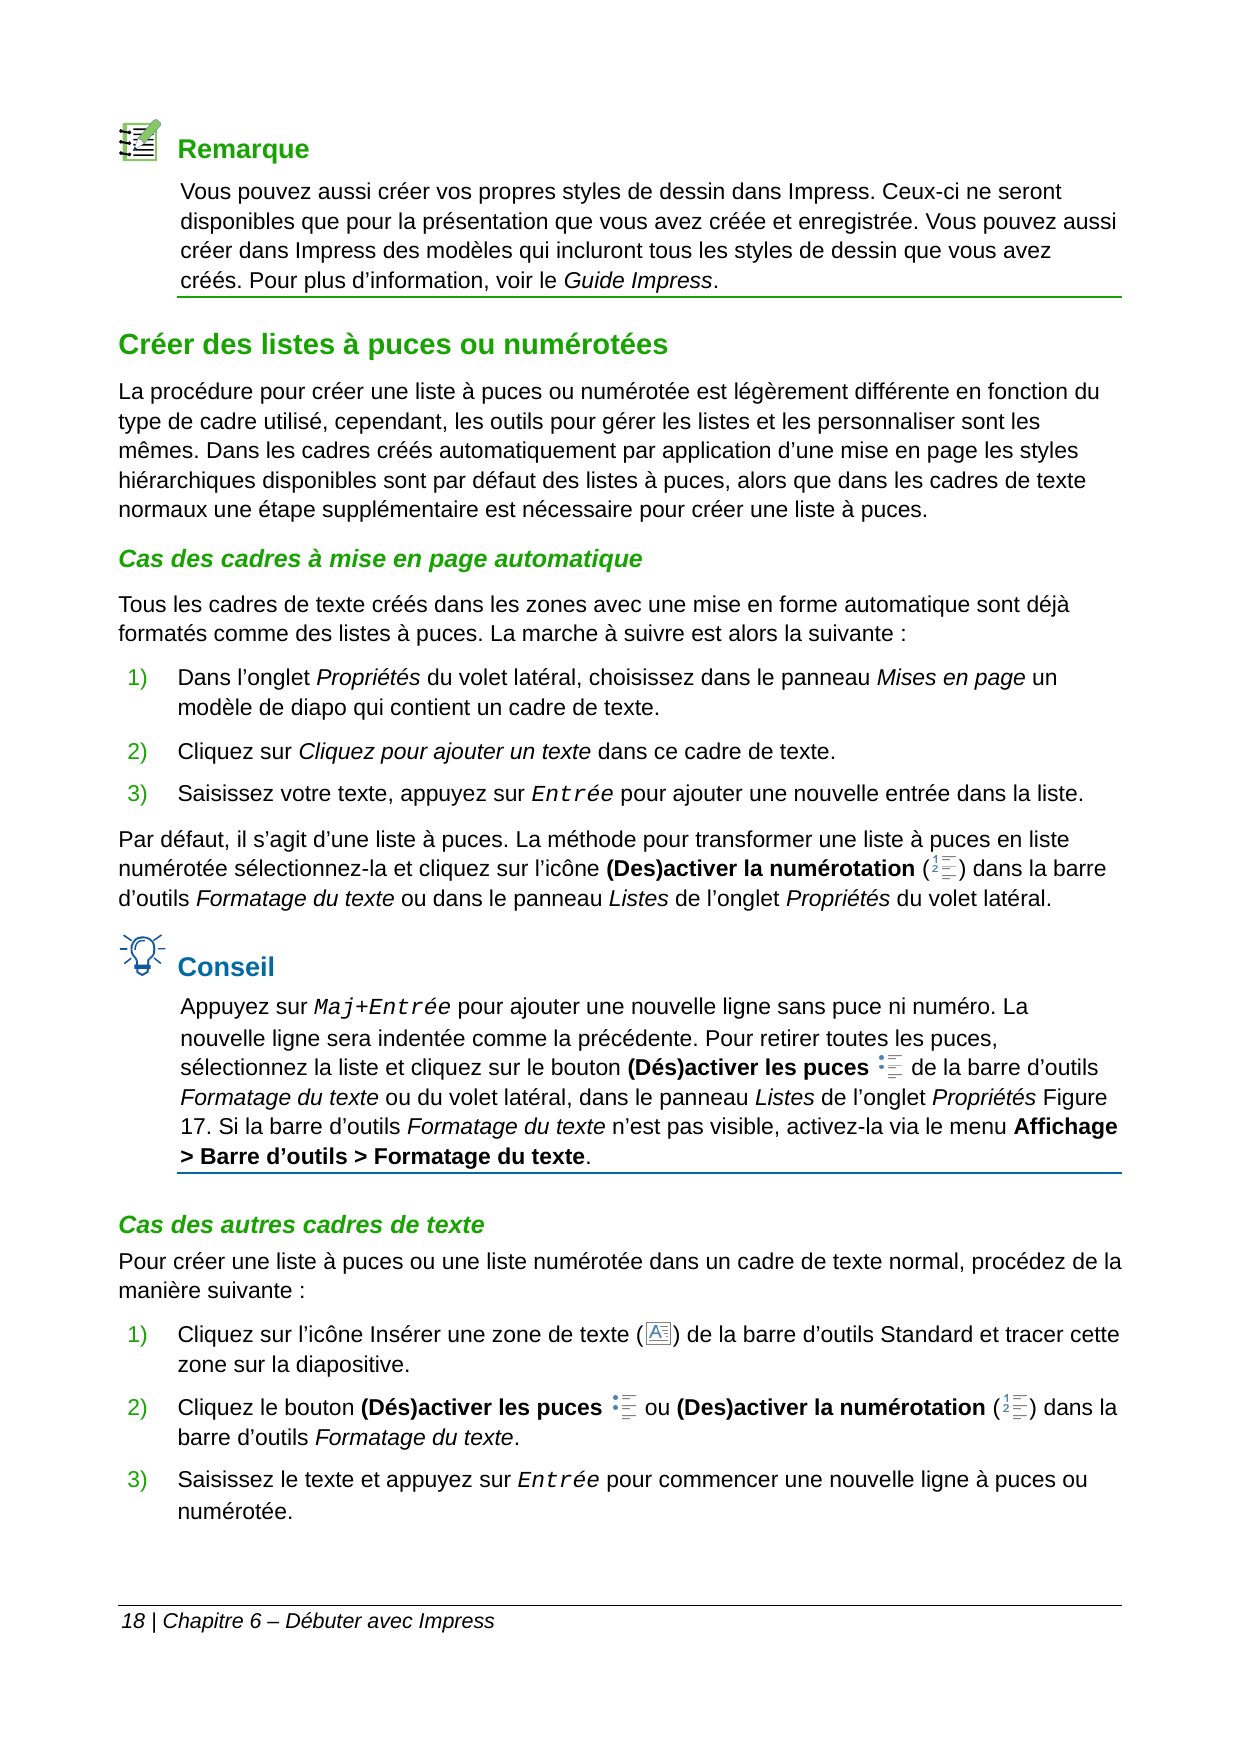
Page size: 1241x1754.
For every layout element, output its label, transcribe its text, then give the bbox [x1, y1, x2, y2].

text Vous pouvez aussi créer vos propres styles de dessin dans Impress. Ceux-ci ne seront disponibles que pour la présentation que vous avez créée et enregistrée. Vous pouvez aussi créer dans Impress des modèles qui incluront tous les styles de dessin que vous avez créés. Pour plus d’information, voir le Guide Impress. [177, 172, 1122, 296]
list Cliquez sur Cliquez pour ajouter un texte dans ce cadre de texte. [148, 734, 1122, 764]
picture [875, 1051, 905, 1081]
subtitle Cas des autres cadres de texte [118, 1209, 1122, 1239]
list Saisissez le texte et appuyez sur Entrée pour commencer une nouvelle ligne à puces ou numérotée. [148, 1465, 1122, 1524]
list Cliquez sur l’icône Insérer une zone de texte () de la barre d’outils Standard et tracer cette zone sur la diapositive. [148, 1318, 1122, 1377]
list Cliquez le bouton (Dés)activer les puces ou (Des)activer la numérotation () dans la barre d’outils Formatage du texte. [148, 1392, 1122, 1451]
text La procédure pour créer une liste à puces ou numérotée est légèrement différente en fonction du type de cadre utilisé, cependant, les outils pour gérer les listes et les personnaliser sont les mêmes. Dans les cadres créés automatiquement par application d’une mise en page les styles hiérarchiques disponibles sont par défaut des listes à puces, alors que dans les cadres de texte normaux une étape supplémentaire est nécessaire pour créer une liste à puces. [118, 375, 1122, 523]
text Tous les cadres de texte créés dans les zones avec une mise en forme automatique sont déjà formatés comme des listes à puces. La marche à suivre est alors la suivante : [118, 587, 1122, 646]
text Pour créer une liste à puces ou une liste numérotée dans un cadre de texte normal, procédez de la manière suivante : [118, 1245, 1122, 1304]
text Appuyez sur Maj+Entrée pour ajouter une nouvelle ligne sans puce ni numéro. La nouvelle ligne sera indentée comme la précédente. Pour retirer toutes les puces, sélectionnez la liste et cliquez sur le bouton (Dés)activer les puces de la barre d’outils Formatage du texte ou du volet latéral, dans le panneau Listes de l’onglet Propriétés Figure 17. Si la barre d’outils Formatage du texte n’est pas visible, activez-la via le menu Affichage > Barre d’outils > Formatage du texte. [177, 989, 1122, 1172]
picture [643, 1318, 673, 1348]
list Remarque [118, 118, 1122, 164]
subtitle Cas des cadres à mise en page automatique [118, 543, 1122, 573]
list Conseil [118, 933, 1122, 982]
picture [1000, 1392, 1030, 1422]
subtitle Créer des listes à puces ou numérotées [118, 327, 1122, 361]
list Saisissez votre texte, appuyez sur Entrée pour ajouter une nouvelle entrée dans la liste. [148, 778, 1122, 808]
picture [609, 1392, 639, 1422]
list Dans l’onglet Propriétés du volet latéral, choisissez dans le panneau Mises en page un modèle de diapo qui contient un cadre de texte. [148, 661, 1122, 720]
picture [929, 852, 959, 882]
text Par défaut, il s’agit d’une liste à puces. La méthode pour transformer une liste à puces en liste numérotée sélectionnez-la et cliquez sur l’icône (Des)activer la numérotation () dans la barre d’outils Formatage du texte ou dans le panneau Listes de l’onglet Propriétés du volet latéral. [118, 823, 1122, 911]
